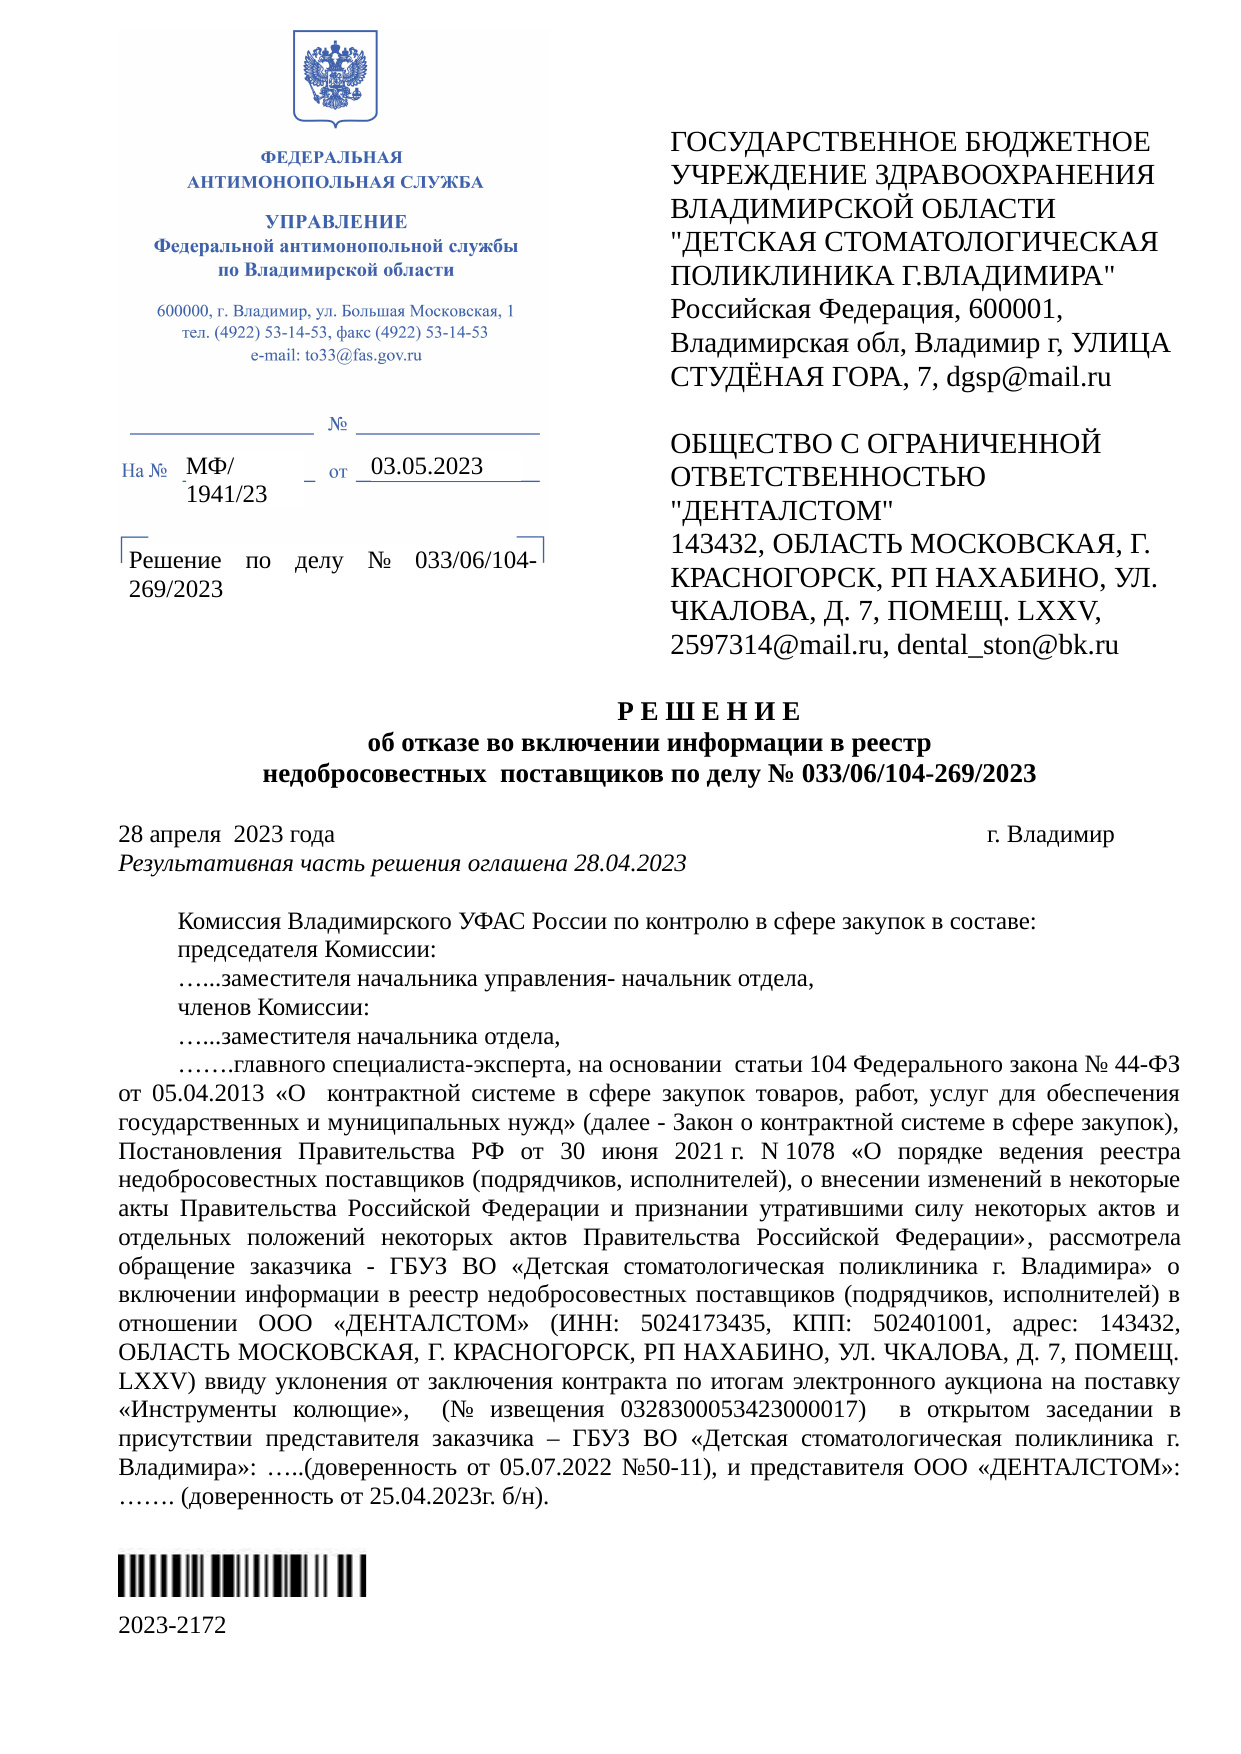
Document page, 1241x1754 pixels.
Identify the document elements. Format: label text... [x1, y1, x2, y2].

text …...заместителя начальника управления- начальник отдела, [118, 963, 1181, 992]
table_header ГОСУДАРСТВЕННОЕ БЮДЖЕТНОЕ УЧРЕЖДЕНИЕ ЗДРАВООХРАНЕНИЯ ВЛАДИМИРСКОЙ ОБЛАСТИ "ДЕТСКАЯ СТОМАТОЛОГИЧЕСКАЯ ПОЛИКЛИНИКА Г.ВЛАДИМИРА" Российская Федерация, 600001, Владимирская обл, Владимир г, УЛИЦА СТУДЁНАЯ ГОРА, 7, dgsp@mail.ru ОБЩЕСТВО С ОГРАНИЧЕННОЙ ОТВЕТСТВЕННОСТЬЮ "ДЕНТАЛСТОМ" 143432, ОБЛАСТЬ МОСКОВСКАЯ, Г. КРАСНОГОРСК, РП НАХАБИНО, УЛ. ЧКАЛОВА, Д. 7, ПОМЕЩ. LXXV, 2597314@mail.ru, dental_ston@bk.ru [664, 118, 1181, 666]
text 03.05.2023 [371, 451, 521, 480]
text об отказе во включении информации в реестр недобросовестных поставщиков по делу № 033/06/104-269/2023 [118, 726, 1181, 788]
text …….главного специалиста-эксперта, на основании статьи 104 Федерального закона № 44-ФЗ от 05.04.2013 «О контрактной системе в сфере закупок товаров, работ, услуг для обеспечения государственных и муниципальных нужд» (далее - Закон о контрактной системе в сфере закупок), Постановления Правительства РФ от 30 июня 2021 г. N 1078 «О порядке ведения реестра недобросовестных поставщиков (подрядчиков, исполнителей), о внесении изменений в некоторые акты Правительства Российской Федерации и признании утратившими силу некоторых актов и отдельных положений некоторых актов Правительства Российской Федерации», рассмотрела обращение заказчика - ГБУЗ ВО «Детская стоматологическая поликлиника г. Владимира» о включении информации в реестр недобросовестных поставщиков (подрядчиков, исполнителей) в отношении ООО «ДЕНТАЛСТОМ» (ИНН: 5024173435, КПП: 502401001, адрес: 143432, ОБЛАСТЬ МОСКОВСКАЯ, Г. КРАСНОГОРСК, РП НАХАБИНО, УЛ. ЧКАЛОВА, Д. 7, ПОМЕЩ. LXXV) ввиду уклонения от заключения контракта по итогам электронного аукциона на поставку «Инструменты колющие», (№ извещения 0328300053423000017) в открытом заседании в присутствии представителя заказчика – ГБУЗ ВО «Детская стоматологическая поликлиника г. Владимира»: …..(доверенность от 05.07.2022 №50-11), и представителя ООО «ДЕНТАЛСТОМ»: ……. (доверенность от 25.04.2023г. б/н). [118, 1049, 1181, 1509]
picture [118, 29, 550, 567]
text МФ/1941/23 [186, 451, 304, 508]
text членов Комиссии: [118, 992, 1181, 1021]
text Р Е Ш Е Н И Е [118, 695, 1181, 726]
text Комиссия Владимирского УФАС России по контролю в сфере закупок в составе: [118, 906, 1181, 934]
text 28 апреля 2023 года г. Владимир [118, 819, 1181, 848]
text …...заместителя начальника отдела, [118, 1021, 1181, 1049]
picture [118, 1548, 367, 1597]
text председателя Комиссии: [118, 934, 1181, 963]
text Решение по делу № 033/06/104-269/2023 [129, 545, 537, 603]
text Результативная часть решения оглашена 28.04.2023 [118, 848, 1181, 877]
